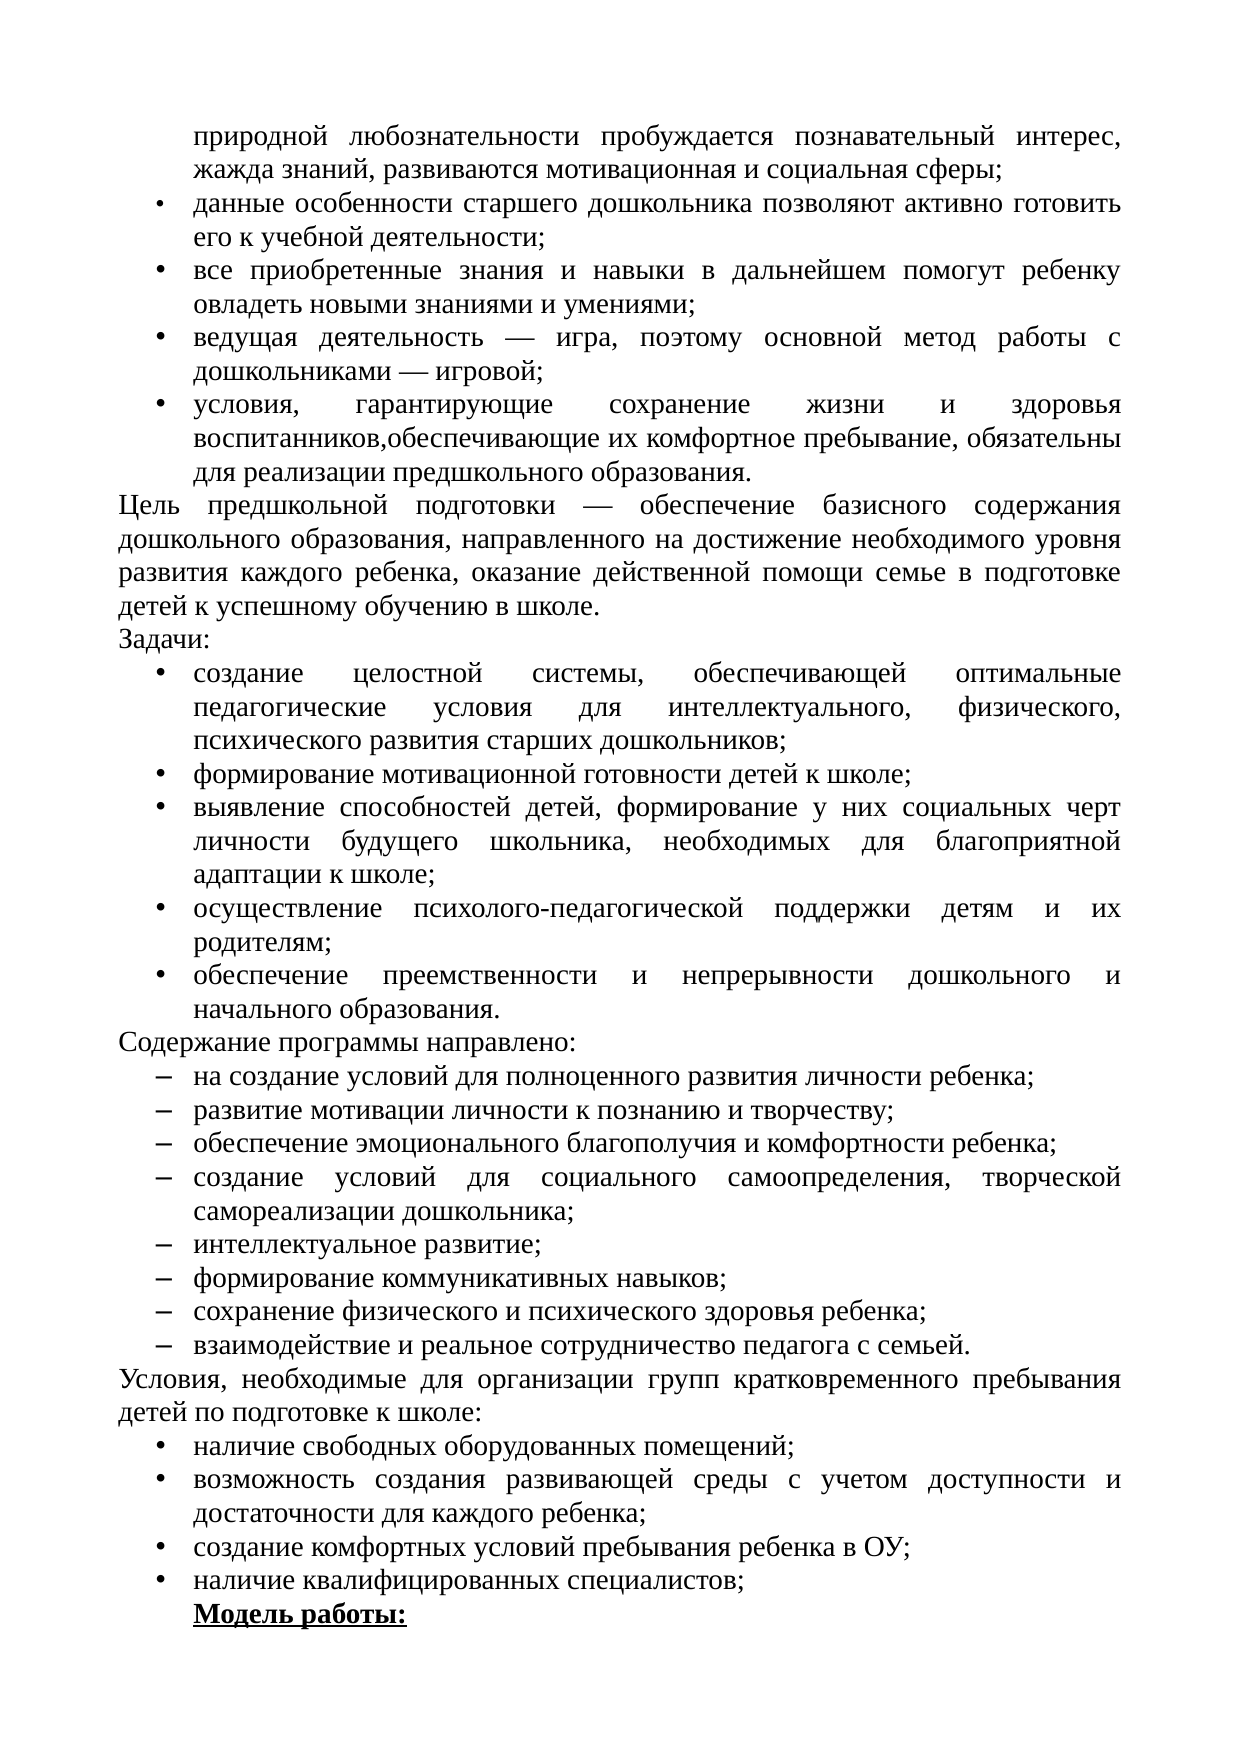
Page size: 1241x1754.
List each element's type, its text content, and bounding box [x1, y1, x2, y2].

list сохранение физического и психического здоровья ребенка; [156, 1293, 1122, 1327]
list создание условий для социального самоопределения, творческой самореализации дошкольника; [156, 1159, 1122, 1226]
list взаимодействие и реальное сотрудничество педагога с семьей. [156, 1327, 1122, 1361]
text Задачи: [118, 622, 1122, 655]
list формирование мотивационной готовности детей к школе; [156, 756, 1122, 789]
list интеллектуальное развитие; [156, 1226, 1122, 1260]
list Модель работы: [156, 1596, 1122, 1629]
list развитие мотивации личности к познанию и творчеству; [156, 1092, 1122, 1125]
list создание комфортных условий пребывания ребенка в ОУ; [156, 1529, 1122, 1562]
list условия, гарантирующие сохранение жизни и здоровья воспитанников,обеспечивающие их комфортное пребывание, обязательны для реализации предшкольного образования. [156, 387, 1122, 487]
list обеспечение эмоционального благополучия и комфортности ребенка; [156, 1125, 1122, 1159]
list осуществление психолого-педагогической поддержки детям и их родителям; [156, 890, 1122, 957]
text Условия, необходимые для организации групп кратковременного пребывания детей по подготовке к школе: [118, 1361, 1122, 1428]
list данные особенности старшего дошкольника позволяют активно готовить его к учебной деятельности; [156, 185, 1122, 252]
list все приобретенные знания и навыки в дальнейшем помогут ребенку овладеть новыми знаниями и умениями; [156, 252, 1122, 319]
list выявление способностей детей, формирование у них социальных черт личности будущего школьника, необходимых для благоприятной адаптации к школе; [156, 789, 1122, 890]
text Содержание программы направлено: [118, 1024, 1122, 1058]
list на создание условий для полноценного развития личности ребенка; [156, 1058, 1122, 1092]
list возможность создания развивающей среды с учетом доступности и достаточности для каждого ребенка; [156, 1462, 1122, 1529]
list наличие свободных оборудованных помещений; [156, 1428, 1122, 1462]
list формирование коммуникативных навыков; [156, 1260, 1122, 1293]
text Цель предшкольной подготовки — обеспечение базисного содержания дошкольного образования, направленного на достижение необходимого уровня развития каждого ребенка, оказание действенной помощи семье в подготовке детей к успешному обучению в школе. [118, 487, 1122, 622]
list создание целостной системы, обеспечивающей оптимальные педагогические условия для интеллектуального, физического, психического развития старших дошкольников; [156, 655, 1122, 756]
list обеспечение преемственности и непрерывности дошкольного и начального образования. [156, 957, 1122, 1024]
list природной любознательности пробуждается познавательный интерес, жажда знаний, развиваются мотивационная и социальная сферы; [156, 118, 1122, 185]
list наличие квалифицированных специалистов; [156, 1562, 1122, 1596]
list ведущая деятельность — игра, поэтому основной метод работы с дошкольниками — игровой; [156, 319, 1122, 387]
